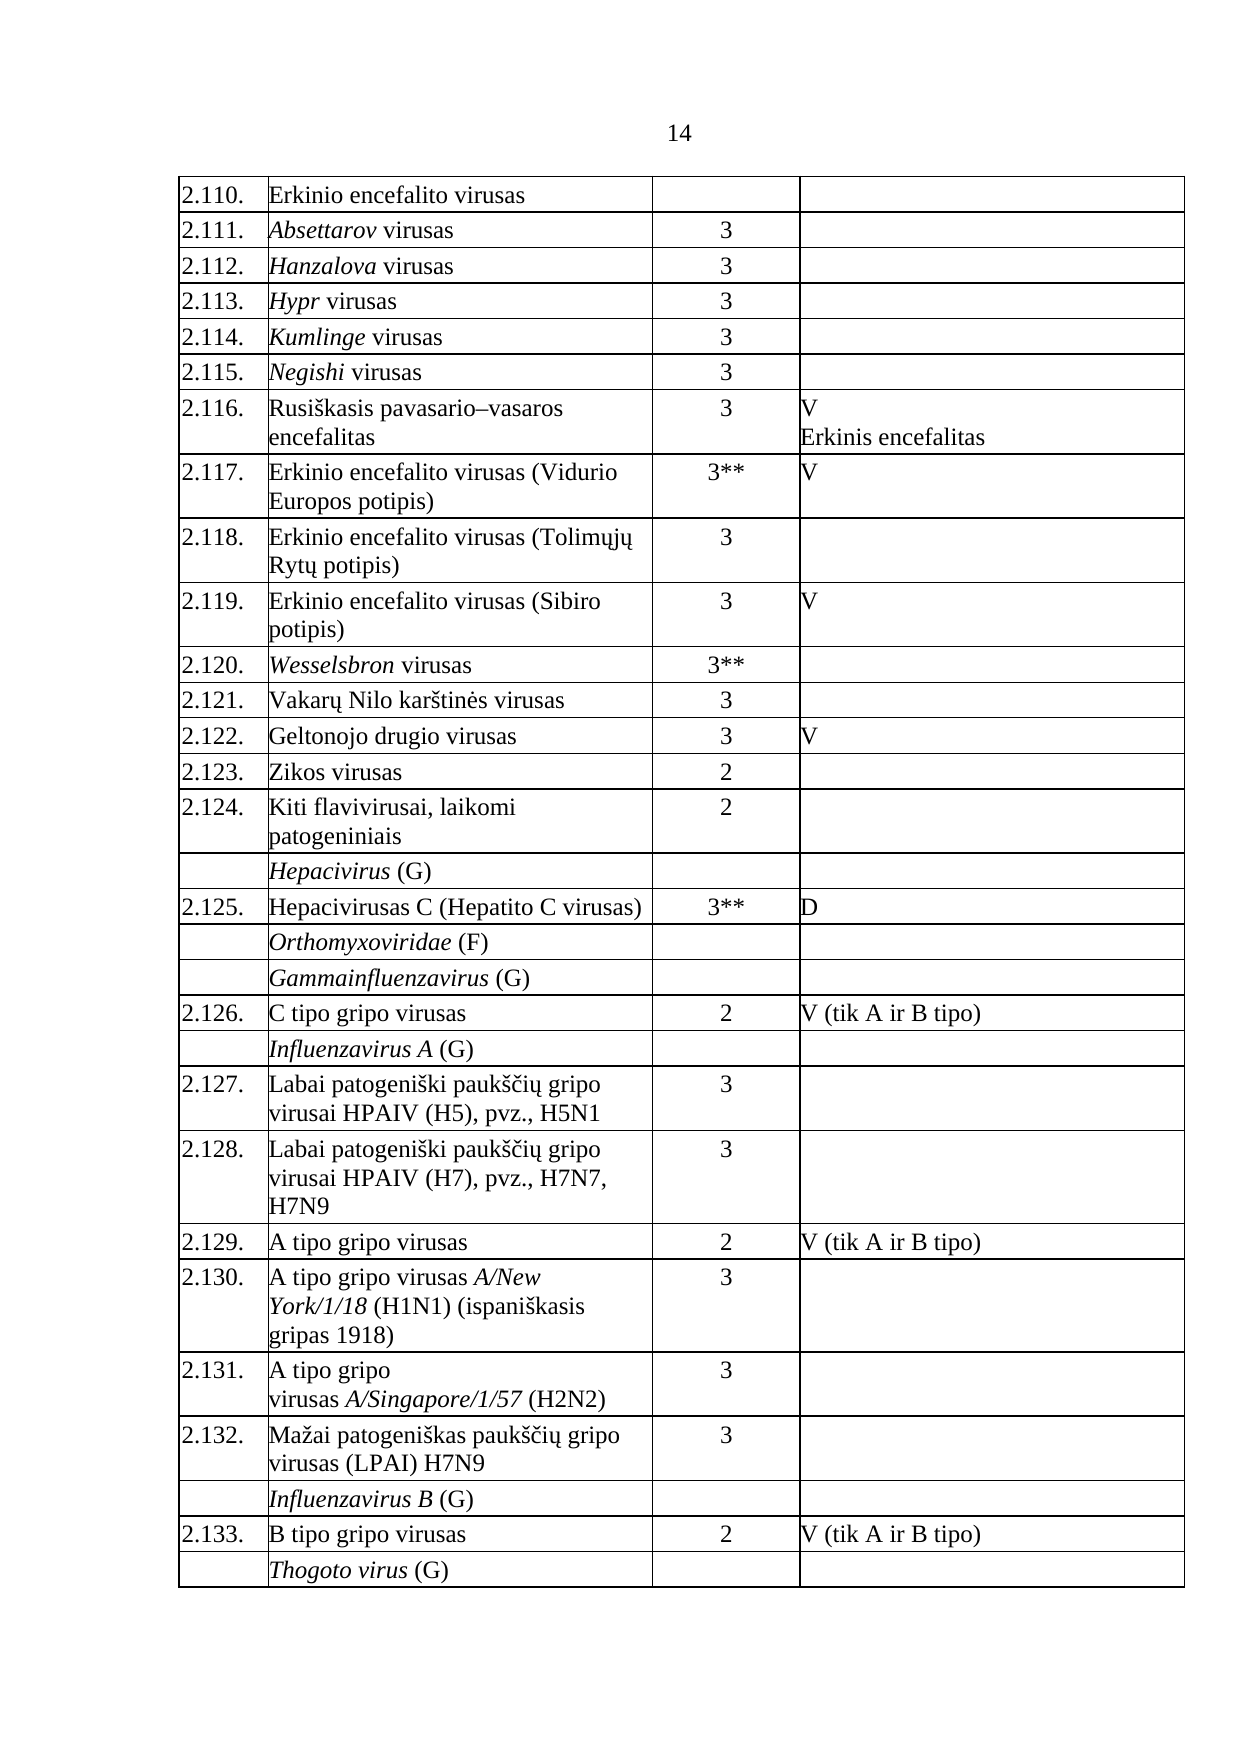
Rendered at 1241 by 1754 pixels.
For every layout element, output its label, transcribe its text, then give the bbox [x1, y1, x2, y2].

table_cell Hepacivirusas C (Hepatito C virusas) [269, 889, 652, 923]
table_cell 2 [653, 996, 799, 1030]
table_cell 2.121. [180, 683, 268, 717]
table_cell [801, 1353, 1184, 1415]
table_cell A tipo gripo virusas A/Singapore/1/57 (H2N2) [269, 1353, 652, 1415]
table_cell Erkinio encefalito virusas (Tolimųjų Rytų potipis) [269, 519, 652, 582]
table_cell V [801, 718, 1184, 752]
table_cell 3 [653, 390, 799, 453]
table_cell [653, 177, 799, 211]
table_cell 2.116. [180, 390, 268, 453]
table_cell V (tik A ir B tipo) [801, 1224, 1184, 1258]
table_cell [801, 213, 1184, 247]
table_cell [801, 284, 1184, 318]
table_cell 3** [653, 889, 799, 923]
table_cell C tipo gripo virusas [269, 996, 652, 1030]
table_cell 2.127. [180, 1067, 268, 1129]
table_cell 2.133. [180, 1517, 268, 1551]
table_cell Kumlinge virusas [269, 319, 652, 353]
table_cell [801, 1131, 1184, 1223]
table_cell 3 [653, 1353, 799, 1415]
table_cell Vakarų Nilo karštinės virusas [269, 683, 652, 717]
table_cell Labai patogeniški paukščių gripo virusai HPAIV (H5), pvz., H5N1 [269, 1067, 652, 1129]
table_cell 2.111. [180, 213, 268, 247]
table_cell 2.123. [180, 754, 268, 788]
table_cell 2.131. [180, 1353, 268, 1415]
table_cell Rusiškasis pavasario–vasaros encefalitas [269, 390, 652, 453]
table_cell [653, 925, 799, 959]
table_cell 3 [653, 1067, 799, 1129]
table_cell [801, 1067, 1184, 1129]
table_cell [180, 925, 268, 959]
table_cell Influenzavirus B (G) [269, 1481, 652, 1515]
table_cell [653, 960, 799, 994]
table_cell 2 [653, 790, 799, 852]
table_cell 2.122. [180, 718, 268, 752]
table_cell [653, 854, 799, 888]
table_cell 3 [653, 519, 799, 582]
table_cell V Erkinis encefalitas [801, 390, 1184, 453]
table_cell V (tik A ir B tipo) [801, 1517, 1184, 1551]
table_cell 2.126. [180, 996, 268, 1030]
table_cell 3 [653, 1417, 799, 1480]
table_cell [801, 925, 1184, 959]
table_cell 3 [653, 583, 799, 646]
table_cell [180, 1481, 268, 1515]
table_cell 3 [653, 284, 799, 318]
table_cell Mažai patogeniškas paukščių gripo virusas (LPAI) H7N9 [269, 1417, 652, 1480]
table_cell [653, 1031, 799, 1065]
table_cell Hypr virusas [269, 284, 652, 318]
table_cell 2.115. [180, 355, 268, 389]
table_cell A tipo gripo virusas [269, 1224, 652, 1258]
table_cell [801, 355, 1184, 389]
table_cell Erkinio encefalito virusas (Vidurio Europos potipis) [269, 455, 652, 517]
table_cell 2.130. [180, 1260, 268, 1351]
table_cell 3 [653, 1131, 799, 1223]
table_cell 2.132. [180, 1417, 268, 1480]
table_cell [801, 1260, 1184, 1351]
table_cell Thogoto virus (G) [269, 1552, 652, 1586]
table_cell 2.128. [180, 1131, 268, 1223]
table_cell 2.117. [180, 455, 268, 517]
table_cell Zikos virusas [269, 754, 652, 788]
table_cell [180, 854, 268, 888]
table_cell [801, 1417, 1184, 1480]
table_cell B tipo gripo virusas [269, 1517, 652, 1551]
table_cell Gammainfluenzavirus (G) [269, 960, 652, 994]
table_cell 2.124. [180, 790, 268, 852]
table_cell [801, 1031, 1184, 1065]
table_cell 2.125. [180, 889, 268, 923]
table_cell Wesselsbron virusas [269, 647, 652, 681]
table_cell [801, 1481, 1184, 1515]
table_cell 2.110. [180, 177, 268, 211]
table_cell [801, 248, 1184, 282]
table_cell [801, 854, 1184, 888]
table_cell [653, 1552, 799, 1586]
table_cell 2.120. [180, 647, 268, 681]
table_cell 2.112. [180, 248, 268, 282]
table_cell 2.114. [180, 319, 268, 353]
table_cell Erkinio encefalito virusas (Sibiro potipis) [269, 583, 652, 646]
table_cell 3 [653, 248, 799, 282]
table_cell [180, 960, 268, 994]
table_cell [801, 519, 1184, 582]
table_cell 2.113. [180, 284, 268, 318]
table_cell 2 [653, 1224, 799, 1258]
table_cell 3** [653, 455, 799, 517]
table_cell 2.129. [180, 1224, 268, 1258]
table_cell Negishi virusas [269, 355, 652, 389]
table_cell Geltonojo drugio virusas [269, 718, 652, 752]
table_cell [801, 683, 1184, 717]
table_cell 2 [653, 754, 799, 788]
table_cell V [801, 455, 1184, 517]
table_cell 3 [653, 319, 799, 353]
table_cell 2.118. [180, 519, 268, 582]
table_cell Hanzalova virusas [269, 248, 652, 282]
table_cell D [801, 889, 1184, 923]
table_cell 3 [653, 718, 799, 752]
table_cell 2 [653, 1517, 799, 1551]
table_cell [801, 647, 1184, 681]
table_cell 3 [653, 1260, 799, 1351]
table_cell [801, 754, 1184, 788]
table_cell [801, 1552, 1184, 1586]
table_cell 3 [653, 213, 799, 247]
table_cell Kiti flavivirusai, laikomi patogeniniais [269, 790, 652, 852]
table_cell [180, 1552, 268, 1586]
table_cell Hepacivirus (G) [269, 854, 652, 888]
table_cell Influenzavirus A (G) [269, 1031, 652, 1065]
table_cell Absettarov virusas [269, 213, 652, 247]
table_cell Orthomyxoviridae (F) [269, 925, 652, 959]
table_cell [180, 1031, 268, 1065]
table_cell Erkinio encefalito virusas [269, 177, 652, 211]
table_cell [801, 960, 1184, 994]
table_cell 2.119. [180, 583, 268, 646]
table_cell [801, 319, 1184, 353]
table_cell V [801, 583, 1184, 646]
table_cell [653, 1481, 799, 1515]
table_cell [801, 177, 1184, 211]
table_cell 3 [653, 355, 799, 389]
table_cell A tipo gripo virusas A/New York/1/18 (H1N1) (ispaniškasis gripas 1918) [269, 1260, 652, 1351]
table_cell 3** [653, 647, 799, 681]
table_cell [801, 790, 1184, 852]
table_cell 3 [653, 683, 799, 717]
table_cell Labai patogeniški paukščių gripo virusai HPAIV (H7), pvz., H7N7, H7N9 [269, 1131, 652, 1223]
table_cell V (tik A ir B tipo) [801, 996, 1184, 1030]
